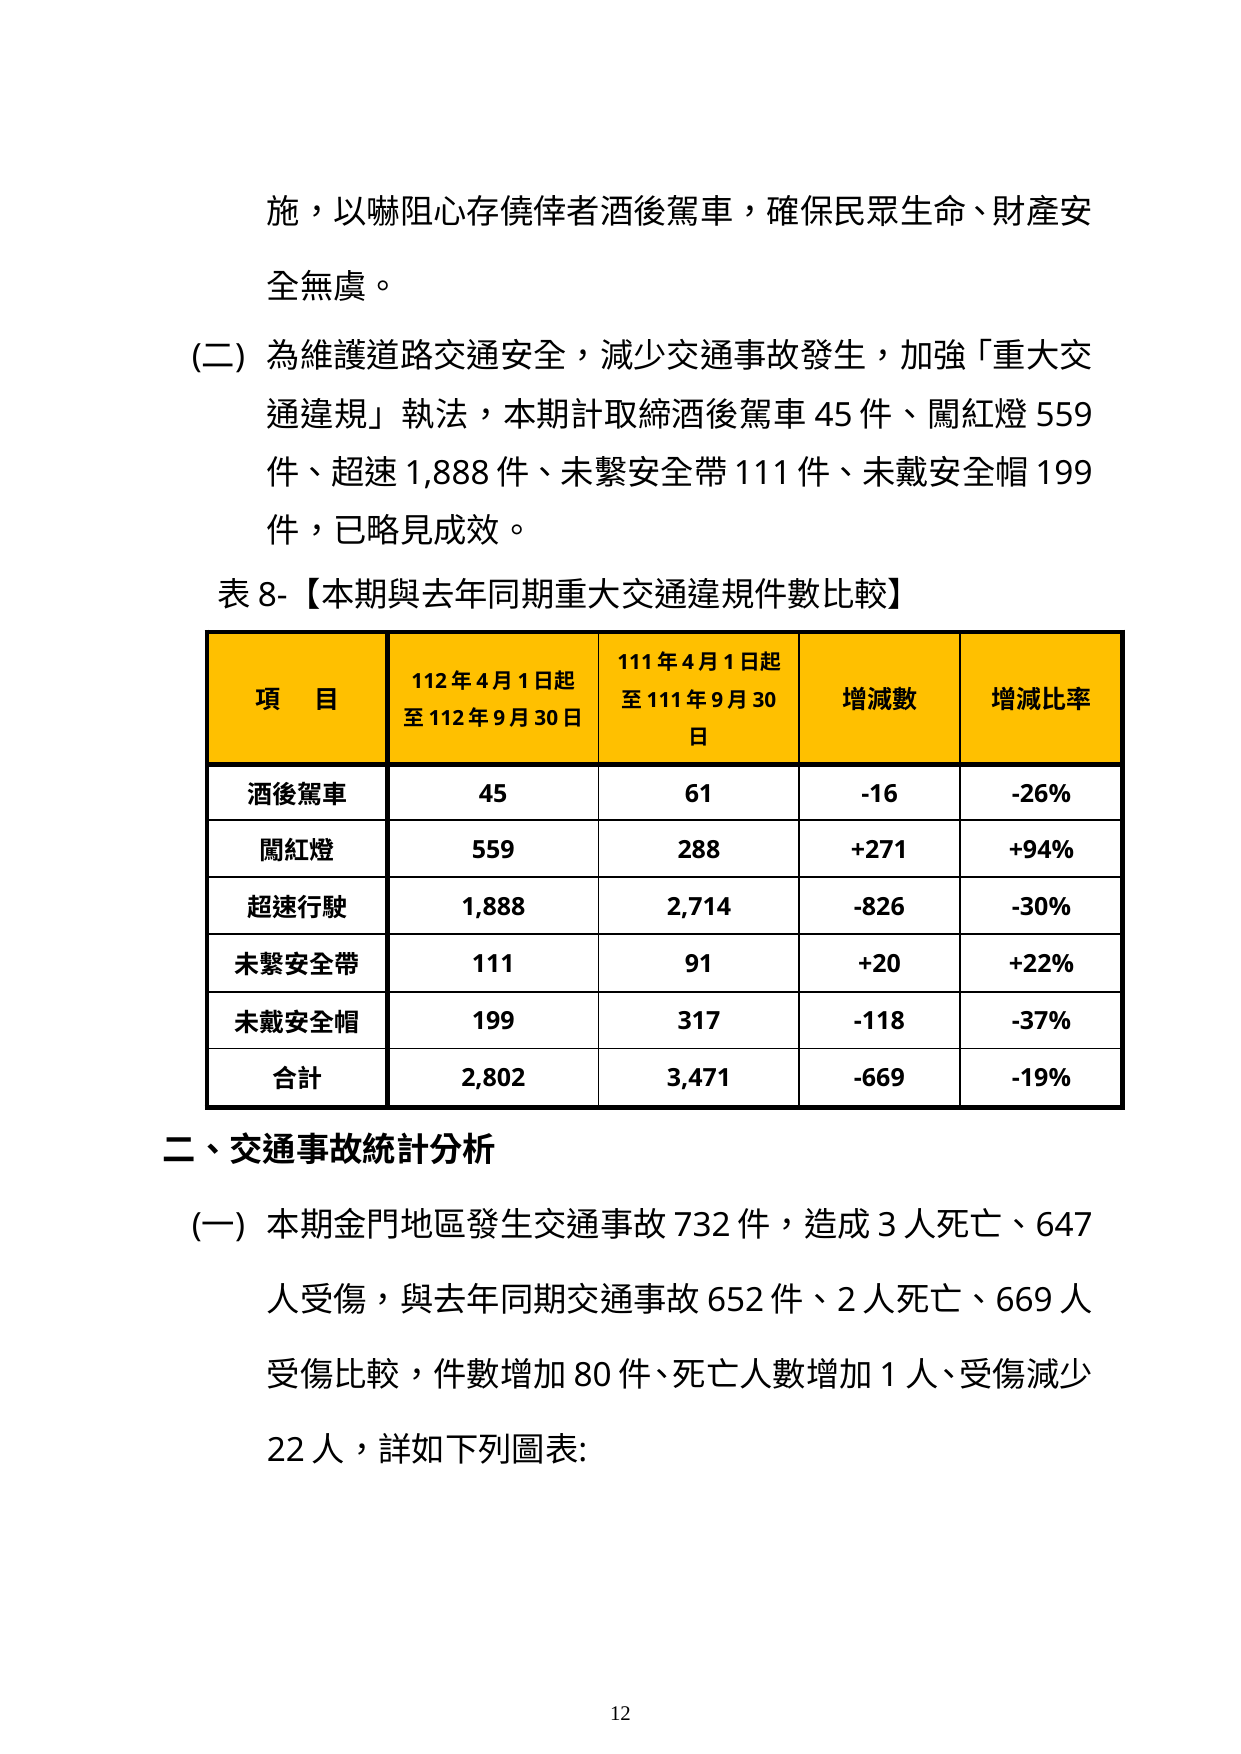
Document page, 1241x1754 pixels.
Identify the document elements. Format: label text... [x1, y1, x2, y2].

table_cell 未戴安全帽 [209, 993, 385, 1048]
table_cell 未繫安全帶 [209, 935, 385, 991]
table_cell -118 [800, 993, 959, 1048]
list 施，以嚇阻心存僥倖者酒後駕車，確保民眾生命、財產安全無虞。 [192, 171, 1092, 321]
table_cell 45 [390, 767, 598, 819]
table_cell 2,802 [390, 1049, 598, 1105]
list 本期金門地區發生交通事故732件，造成3人死亡、647人受傷，與去年同期交通事故652件、2人死亡、669人受傷比較，件數增加80件、死亡人數增加1人、受傷減少22人，詳如下列圖表: [192, 1184, 1092, 1484]
table_header 增減比率 [961, 634, 1120, 762]
table_cell 2,714 [599, 878, 798, 933]
table_cell 超速行駛 [209, 878, 385, 933]
table_cell 559 [390, 821, 598, 876]
table_cell -16 [800, 767, 959, 819]
table_header 項 目 [209, 634, 385, 762]
table_cell -37% [961, 993, 1120, 1048]
table_cell 288 [599, 821, 798, 876]
table_cell 合計 [209, 1049, 385, 1105]
table_cell -19% [961, 1049, 1120, 1105]
text 表8-【本期與去年同期重大交通違規件數比較】 [192, 554, 1092, 629]
table_header 增減數 [800, 634, 959, 762]
table_cell 闖紅燈 [209, 821, 385, 876]
table_cell +22% [961, 935, 1120, 991]
table_cell 111 [390, 935, 598, 991]
table_cell 酒後駕車 [209, 767, 385, 819]
table_header 112年4月1日起 至112年9月30日 [390, 634, 598, 762]
table_cell 61 [599, 767, 798, 819]
table_cell +20 [800, 935, 959, 991]
table_cell 91 [599, 935, 798, 991]
table_cell +94% [961, 821, 1120, 876]
table_cell 1,888 [390, 878, 598, 933]
table_cell 199 [390, 993, 598, 1048]
list 為維護道路交通安全，減少交通事故發生，加強「重大交通違規」執法，本期計取締酒後駕車45件、闖紅燈559件、超速1,888件、未繫安全帶111件、未戴安全帽199件，已略見成效。 [192, 321, 1092, 554]
table_cell 317 [599, 993, 798, 1048]
table_cell -669 [800, 1049, 959, 1105]
table_cell 3,471 [599, 1049, 798, 1105]
table_cell -826 [800, 878, 959, 933]
table_header 111年4月1日起至111年9月30日 [599, 634, 798, 762]
text 二、交通事故統計分析 [163, 1109, 1092, 1184]
table_cell -26% [961, 767, 1120, 819]
table_cell -30% [961, 878, 1120, 933]
table_cell +271 [800, 821, 959, 876]
